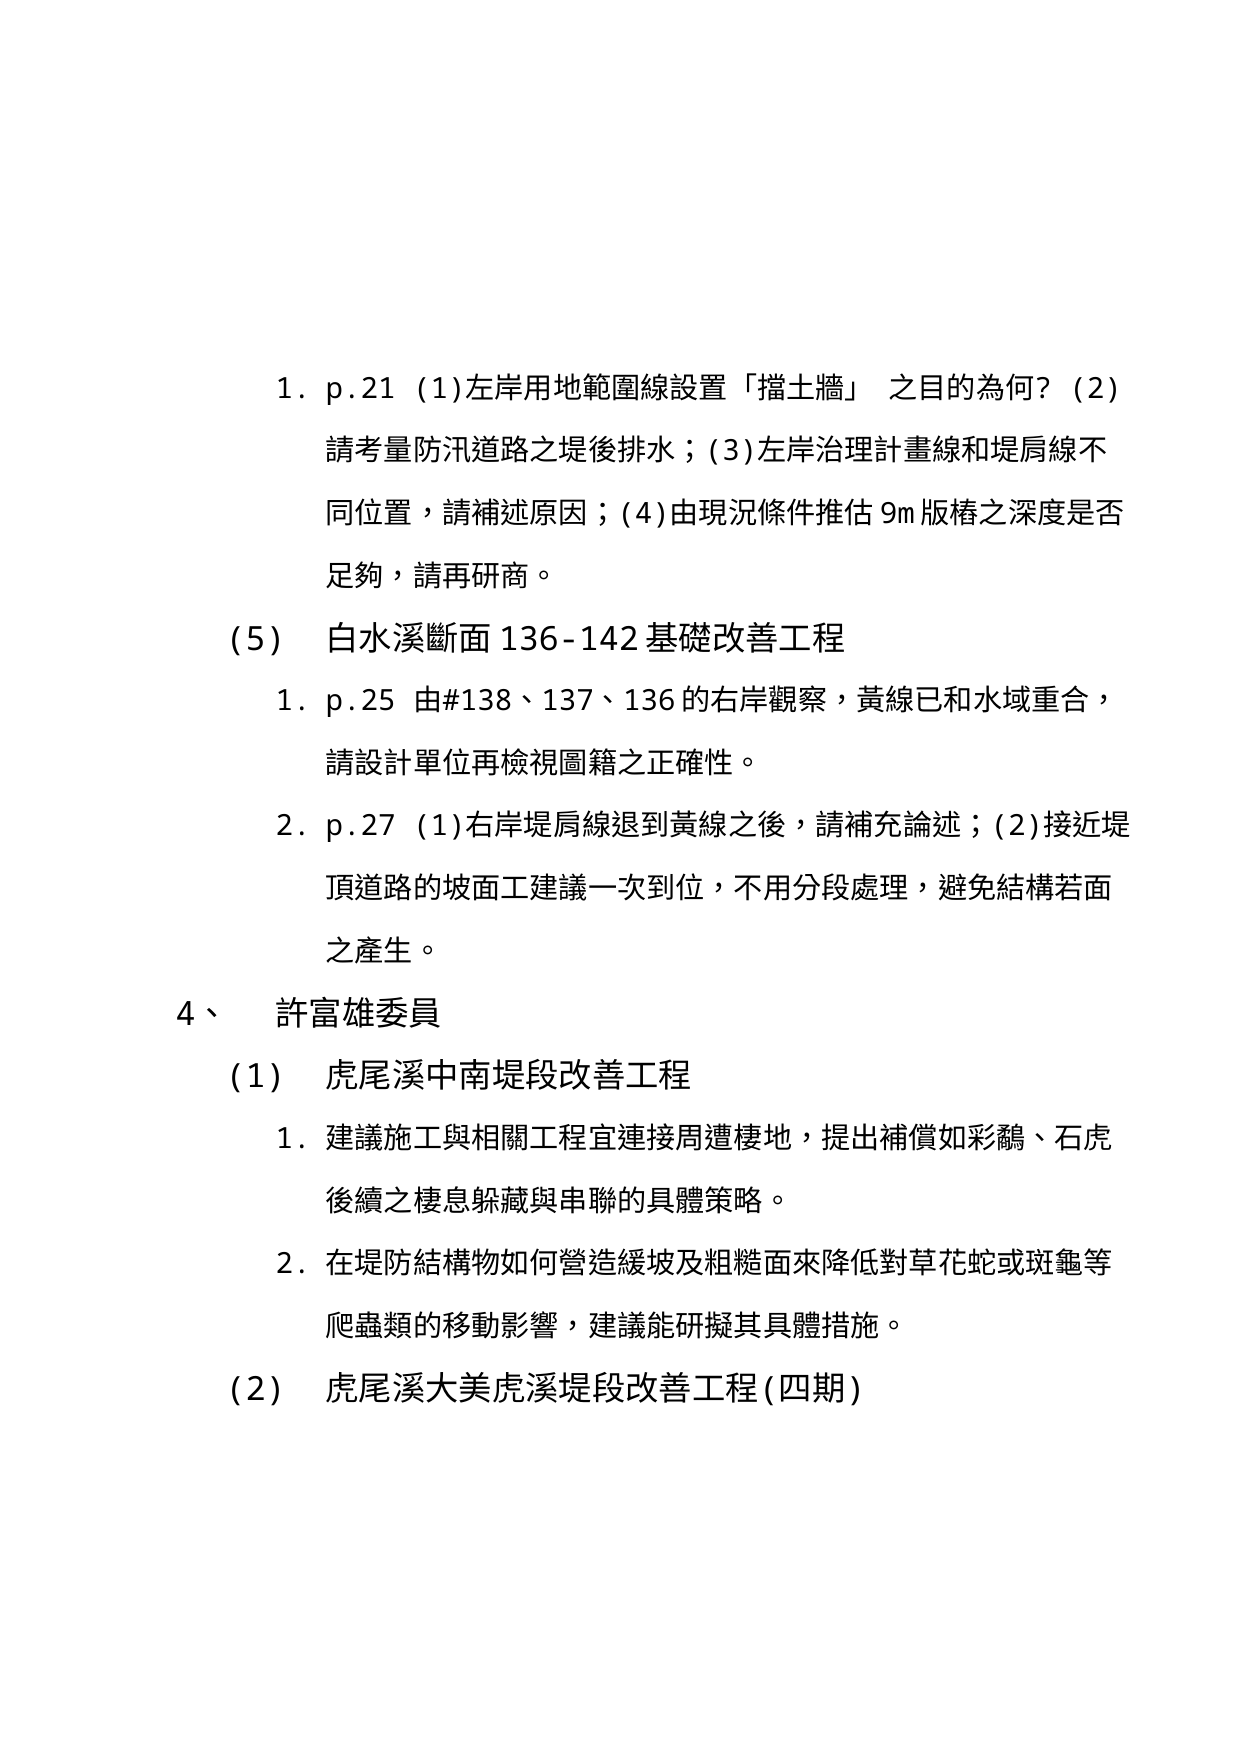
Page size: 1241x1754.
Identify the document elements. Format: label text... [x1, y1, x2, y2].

list p.27 (1)右岸堤肩線退到黃線之後，請補充論述；(2)接近堤頂道路的坡面工建議一次到位，不用分段處理，避免結構若面之產生。 [275, 782, 1134, 969]
list 虎尾溪中南堤段改善工程 [225, 1032, 1134, 1094]
list 許富雄委員 [175, 969, 1134, 1032]
list 建議施工與相關工程宜連接周遭棲地，提出補償如彩鷸、石虎後續之棲息躲藏與串聯的具體策略。 [275, 1094, 1134, 1219]
list 在堤防結構物如何營造緩坡及粗糙面來降低對草花蛇或斑龜等爬蟲類的移動影響，建議能研擬其具體措施。 [275, 1219, 1134, 1344]
list p.21 (1)左岸用地範圍線設置「擋土牆」 之目的為何? (2)請考量防汛道路之堤後排水；(3)左岸治理計畫線和堤肩線不同位置，請補述原因；(4)由現況條件推估9m版樁之深度是否足夠，請再研商。 [275, 344, 1134, 594]
list 虎尾溪大美虎溪堤段改善工程(四期) [225, 1344, 1134, 1407]
list p.25 由#138、137、136的右岸觀察，黃線已和水域重合，請設計單位再檢視圖籍之正確性。 [275, 657, 1134, 782]
list 白水溪斷面136-142基礎改善工程 [225, 594, 1134, 657]
